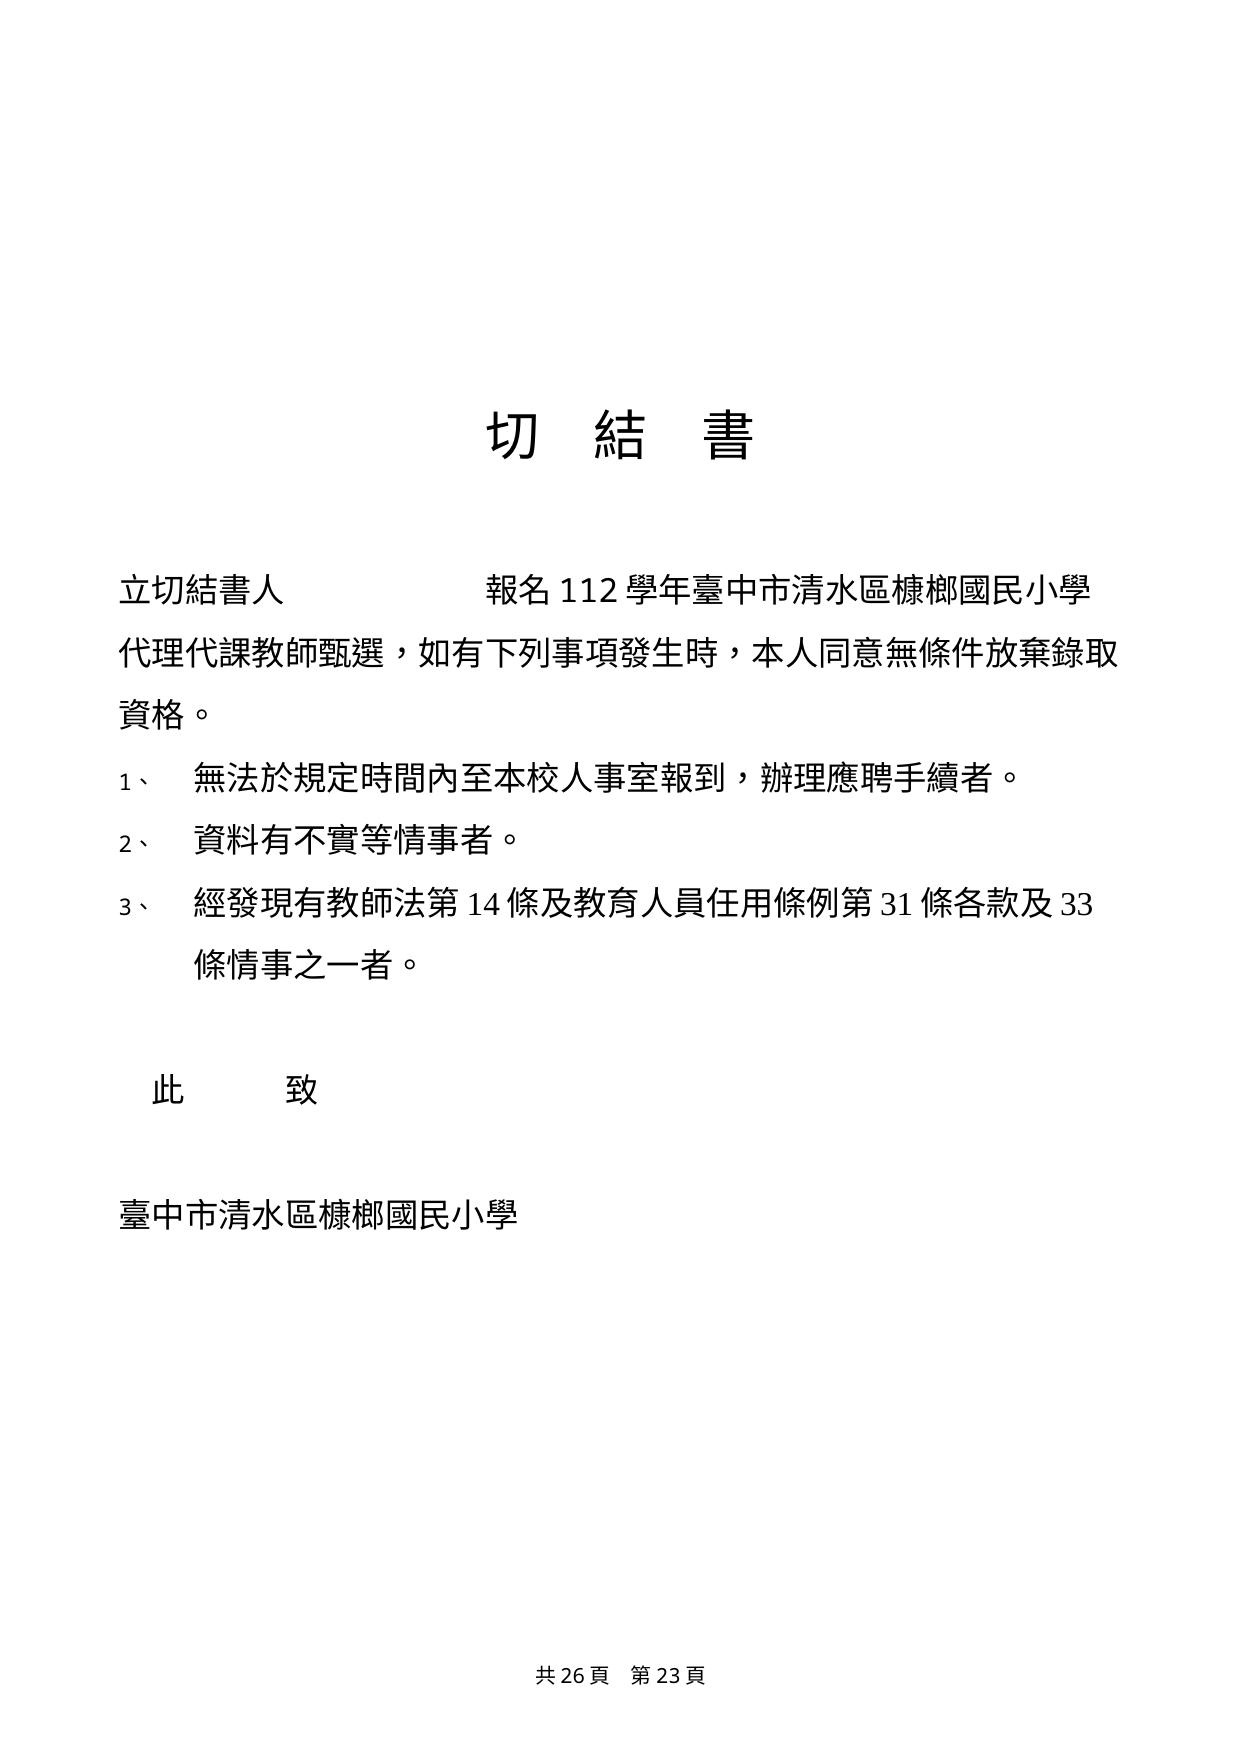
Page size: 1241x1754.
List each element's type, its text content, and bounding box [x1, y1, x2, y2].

list 資料有不實等情事者。 [118, 797, 1122, 859]
text 立切結書人 報名112學年臺中市清水區槺榔國民小學代理代課教師甄選，如有下列事項發生時，本人同意無條件放棄錄取資格。 [118, 547, 1122, 734]
list 經發現有教師法第14條及教育人員任用條例第31條各款及33條情事之一者。 [118, 859, 1122, 984]
list 無法於規定時間內至本校人事室報到，辦理應聘手續者。 [118, 734, 1122, 797]
text 切 結 書 [118, 359, 1122, 484]
text 此 致 [118, 1047, 1122, 1109]
text 臺中市清水區槺榔國民小學 [118, 1172, 1122, 1234]
